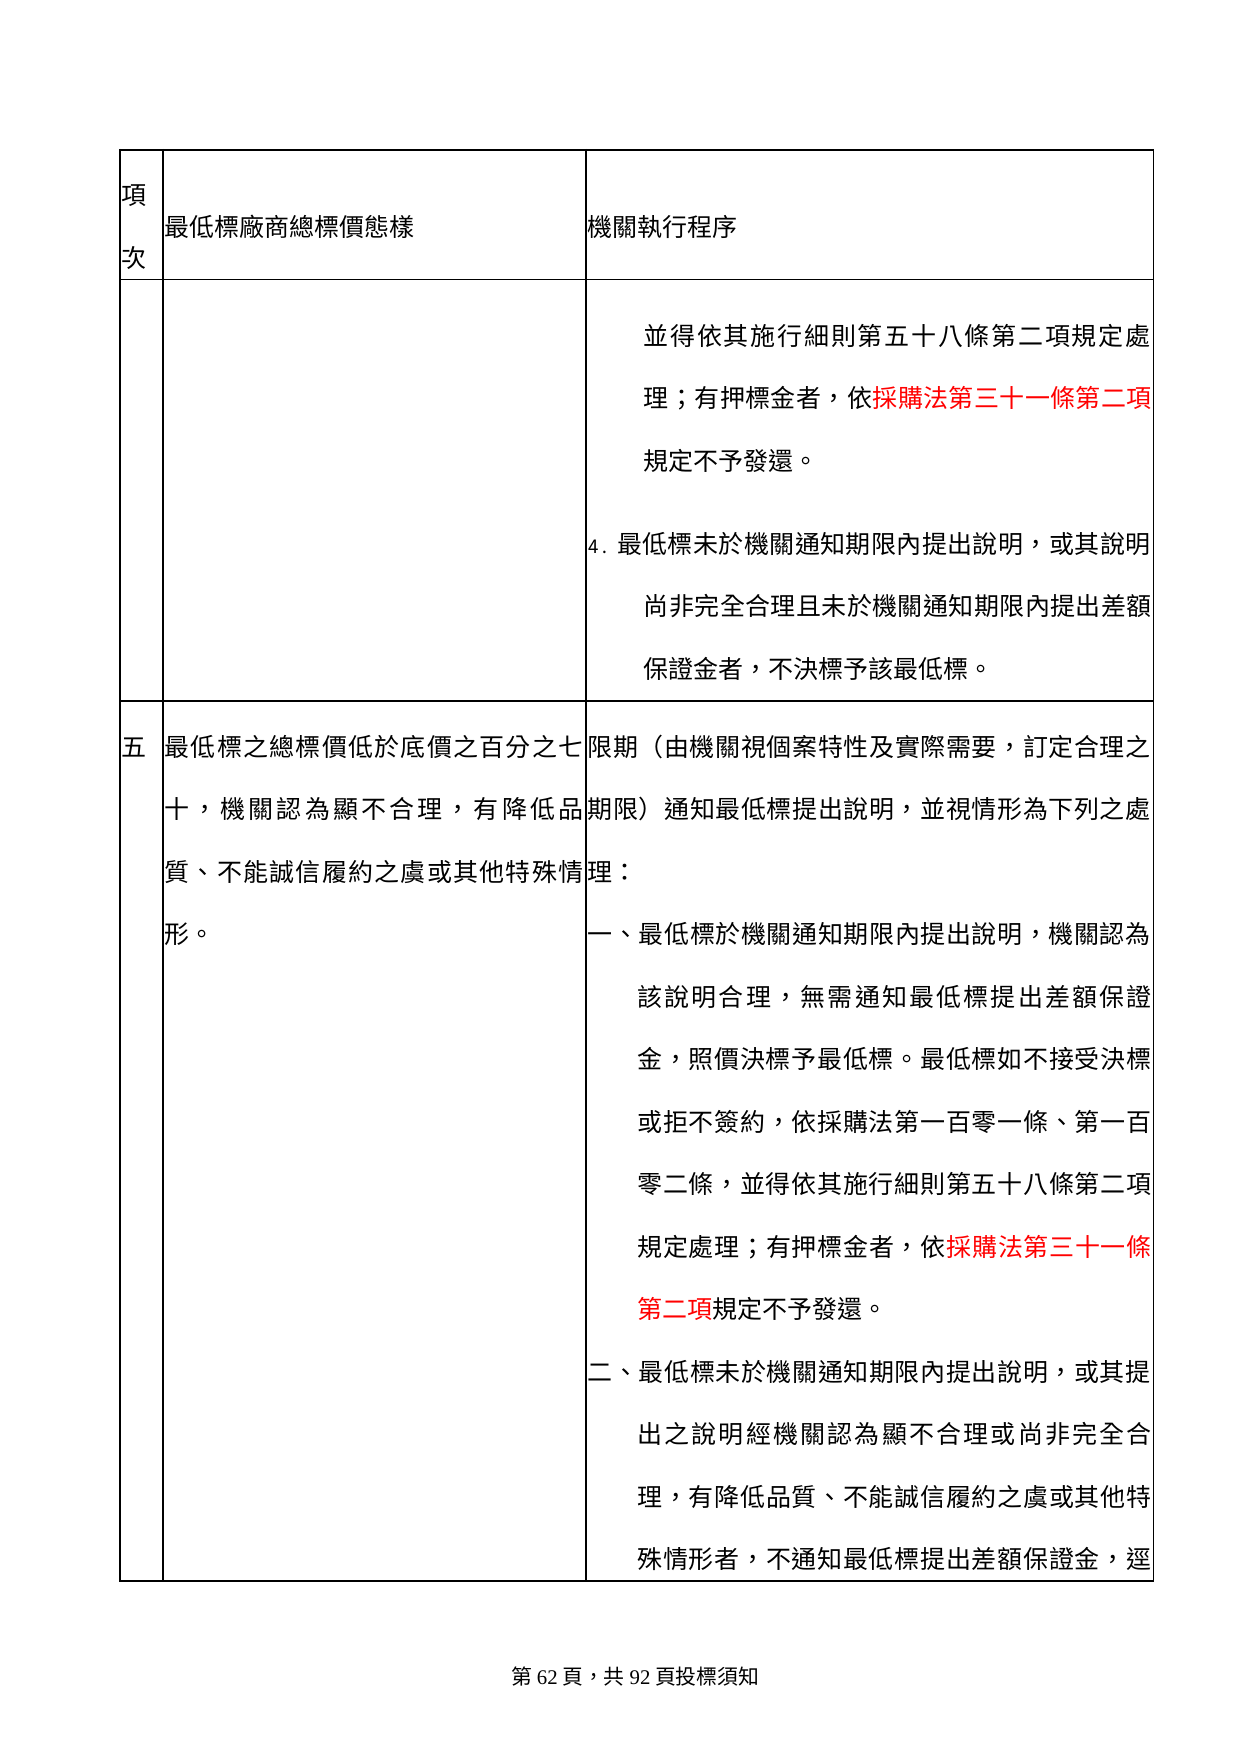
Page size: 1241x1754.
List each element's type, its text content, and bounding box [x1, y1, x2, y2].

table_cell 限期（由機關視個案特性及實際需要，訂定合理之期限）通知最低標提出說明，不得未經說明而逕行通知最低標提出擔保（即押標金保證金暨其他擔保作業辦法第三十條所定「差額保證金」），並視情形為下列之處理： 最低標於機關通知期限內提出說明，機關認為該說明合理，無需通知最低標提出差額保證金，照價決標予最低標。最低標如不接受決標或拒不簽約，依採購法第一百零一條、第一百零二條，並得依其施行細則第五十八條第二項規定處理；有押標金者，依採購法第三十一條第二項規定不予發還。 最低標於機關通知期限內提出說明，機關認為該說明顯不合理，有降低品質、不能誠信履約之虞或其他特殊情形者，不通知最低標提出差額保證金，逕不決標予該最低標。該最低標表示願意提出差額保證金者，機關應予拒絕。 最低標於機關通知期限內提出說明，機關認為該說明尚非完全合理，但如最低標繳納差額保證金，即可避免降低品質不能誠信履約之疑慮者，通知最低標於五日內（或較長期間內）提出差額保證金，繳妥後再行決標予該最低標。廠商提出差額保證金後如不接受決標或拒不簽約，依採購法第一百零一條、第一百零二條，並得依其施行細則第五十八條第二項規定處理；有押標金者，依採購法第三十一條第二項規定不予發還。 最低標未於機關通知期限內提出說明，或其說明尚非完全合理且未於機關通知期限內提出差額保證金者，不決標予該最低標。 [587, 280, 1153, 700]
table_header 最低標廠商總標價態樣 [164, 151, 585, 279]
table_cell [121, 280, 162, 700]
table_cell 五 [121, 702, 162, 1580]
table_cell 最低標之總標價低於底價之百分之七十，機關認為顯不合理，有降低品質、不能誠信履約之虞或其他特殊情形。 [164, 702, 585, 1580]
table_cell [164, 280, 585, 700]
table_header 項次 [121, 151, 162, 279]
table_header 機關執行程序 [587, 151, 1153, 279]
table_cell 限期（由機關視個案特性及實際需要，訂定合理之期限）通知最低標提出說明，並視情形為下列之處理： 一、最低標於機關通知期限內提出說明，機關認為該說明合理，無需通知最低標提出差額保證金，照價決標予最低標。最低標如不接受決標或拒不簽約，依採購法第一百零一條、第一百零二條，並得依其施行細則第五十八條第二項規定處理；有押標金者，依採購法第三十一條第二項規定不予發還。 二、最低標未於機關通知期限內提出說明，或其提出之說明經機關認為顯不合理或尚非完全合理，有降低品質、不能誠信履約之虞或其他特殊情形者，不通知最低標提出差額保證金，逕 [587, 702, 1153, 1580]
